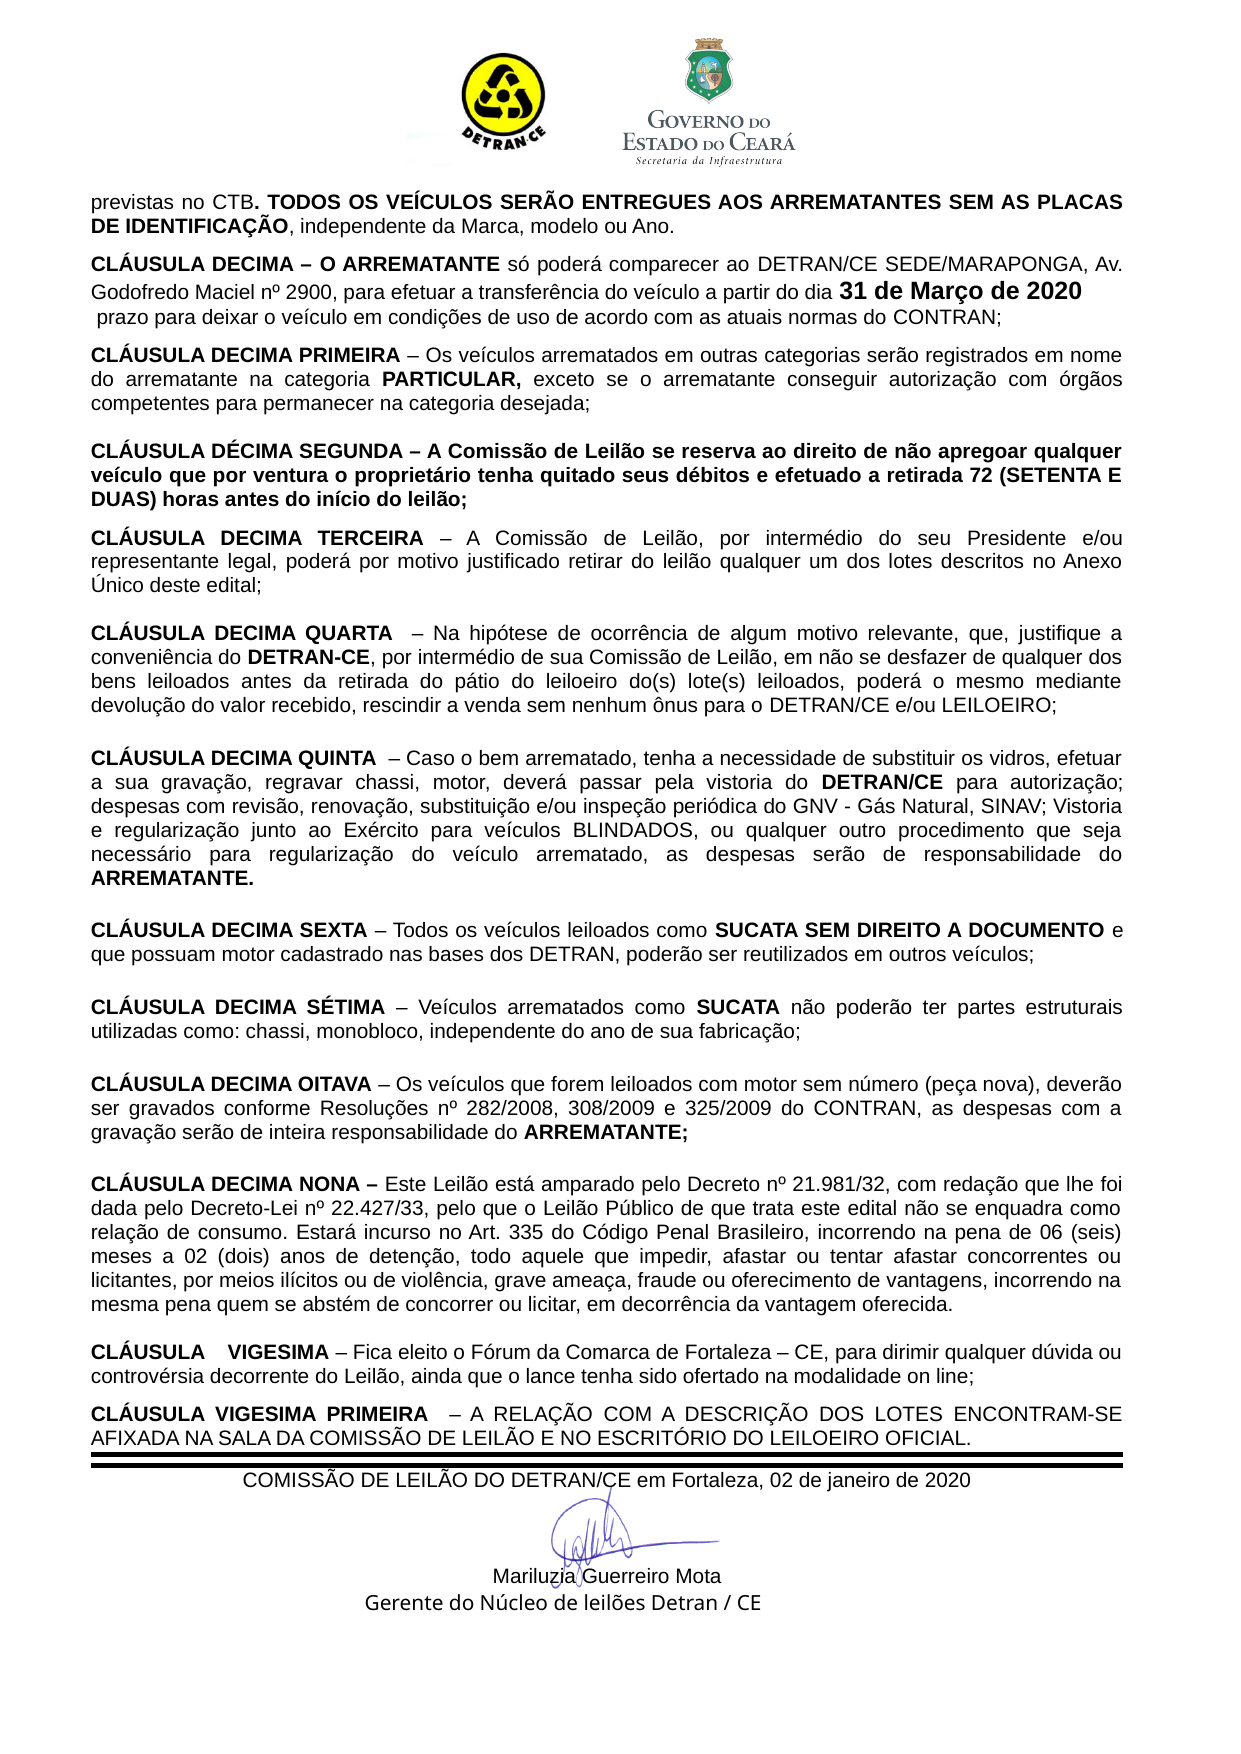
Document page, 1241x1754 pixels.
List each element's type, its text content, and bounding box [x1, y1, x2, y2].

text CLÁUSULA DECIMA TERCEIRA – A Comissão de Leilão, por intermédio do seu Presidente e/ou representante legal, poderá por motivo justificado retirar do leilão qualquer um dos lotes descritos no Anexo Único deste edital; [91, 525, 1123, 597]
text Mariluzia Guerreiro Mota [720, 1564, 1123, 1588]
text COMISSÃO DE LEILÃO DO DETRAN/CE em Fortaleza, 02 de janeiro de 2020 [91, 1468, 1123, 1492]
text prazo para deixar o veículo em condições de uso de acordo com as atuais normas do CONTRAN; [91, 305, 1123, 329]
text CLÁUSULA DÉCIMA SEGUNDA – A Comissão de Leilão se reserva ao direito de não apregoar qualquer veículo que por ventura o proprietário tenha quitado seus débitos e efetuado a retirada 72 (SETENTA E DUAS) horas antes do início do leilão; [91, 439, 1123, 511]
text CLÁUSULA DECIMA QUARTA – Na hipótese de ocorrência de algum motivo relevante, que, justifique a conveniência do DETRAN-CE, por intermédio de sua Comissão de Leilão, em não se desfazer de qualquer dos bens leiloados antes da retirada do pátio do leiloeiro do(s) lote(s) leiloados, poderá o mesmo mediante devolução do valor recebido, rescindir a venda sem nenhum ônus para o DETRAN/CE e/ou LEILOEIRO; [91, 621, 1123, 717]
text CLÁUSULA DECIMA NONA – Este Leilão está amparado pelo Decreto nº 21.981/32, com redação que lhe foi dada pelo Decreto-Lei nº 22.427/33, pelo que o Leilão Público de que trata este edital não se enquadra como relação de consumo. Estará incurso no Art. 335 do Código Penal Brasileiro, incorrendo na pena de 06 (seis) meses a 02 (dois) anos de detenção, todo aquele que impedir, afastar ou tentar afastar concorrentes ou licitantes, por meios ilícitos ou de violência, grave ameaça, fraude ou oferecimento de vantagens, incorrendo na mesma pena quem se abstém de concorrer ou licitar, em decorrência da vantagem oferecida. [91, 1172, 1123, 1316]
picture [406, 36, 600, 166]
text previstas no CTB. TODOS OS VEÍCULOS SERÃO ENTREGUES AOS ARREMATANTES SEM AS PLACAS DE IDENTIFICAÇÃO, independente da Marca, modelo ou Ano. [91, 190, 1123, 238]
text CLÁUSULA DECIMA OITAVA – Os veículos que forem leiloados com motor sem número (peça nova), deverão ser gravados conforme Resoluções nº 282/2008, 308/2009 e 325/2009 do CONTRAN, as despesas com a gravação serão de inteira responsabilidade do ARREMATANTE; [91, 1072, 1123, 1143]
picture [622, 38, 796, 167]
text CLÁUSULA DECIMA QUINTA – Caso o bem arrematado, tenha a necessidade de substituir os vidros, efetuar a sua gravação, regravar chassi, motor, deverá passar pela vistoria do DETRAN/CE para autorização; despesas com revisão, renovação, substituição e/ou inspeção periódica do GNV - Gás Natural, SINAV; Vistoria e regularização junto ao Exército para veículos BLINDADOS, ou qualquer outro procedimento que seja necessário para regularização do veículo arrematado, as despesas serão de responsabilidade do ARREMATANTE. [91, 746, 1123, 889]
text Mariluzia Guerreiro Mota [91, 1564, 550, 1588]
picture [550, 1487, 720, 1589]
text CLÁUSULA DECIMA SEXTA – Todos os veículos leiloados como SUCATA SEM DIREITO A DOCUMENTO e que possuam motor cadastrado nas bases dos DETRAN, poderão ser reutilizados em outros veículos; [91, 918, 1123, 966]
text CLÁUSULA DECIMA SÉTIMA – Veículos arrematados como SUCATA não poderão ter partes estruturais utilizadas como: chassi, monobloco, independente do ano de sua fabricação; [91, 995, 1123, 1043]
text CLÁUSULA DECIMA – O ARREMATANTE só poderá comparecer ao DETRAN/CE SEDE/MARAPONGA, Av. Godofredo Maciel nº 2900, para efetuar a transferência do veículo a partir do dia 31 de Março de 2020 [91, 252, 1123, 305]
text Gerente do Núcleo de leilões Detran / CE [91, 1588, 1123, 1616]
text CLÁUSULA VIGESIMA PRIMEIRA – A RELAÇÃO COM A DESCRIÇÃO DOS LOTES ENCONTRAM-SE AFIXADA NA SALA DA COMISSÃO DE LEILÃO E NO ESCRITÓRIO DO LEILOEIRO OFICIAL. [91, 1402, 1123, 1452]
text CLÁUSULA VIGESIMA – Fica eleito o Fórum da Comarca de Fortaleza – CE, para dirimir qualquer dúvida ou controvérsia decorrente do Leilão, ainda que o lance tenha sido ofertado na modalidade on line; [91, 1340, 1123, 1388]
text [91, 1457, 1123, 1463]
picture [550, 1573, 556, 1581]
text CLÁUSULA DECIMA PRIMEIRA – Os veículos arrematados em outras categorias serão registrados em nome do arrematante na categoria PARTICULAR, exceto se o arrematante conseguir autorização com órgãos competentes para permanecer na categoria desejada; [91, 343, 1123, 415]
